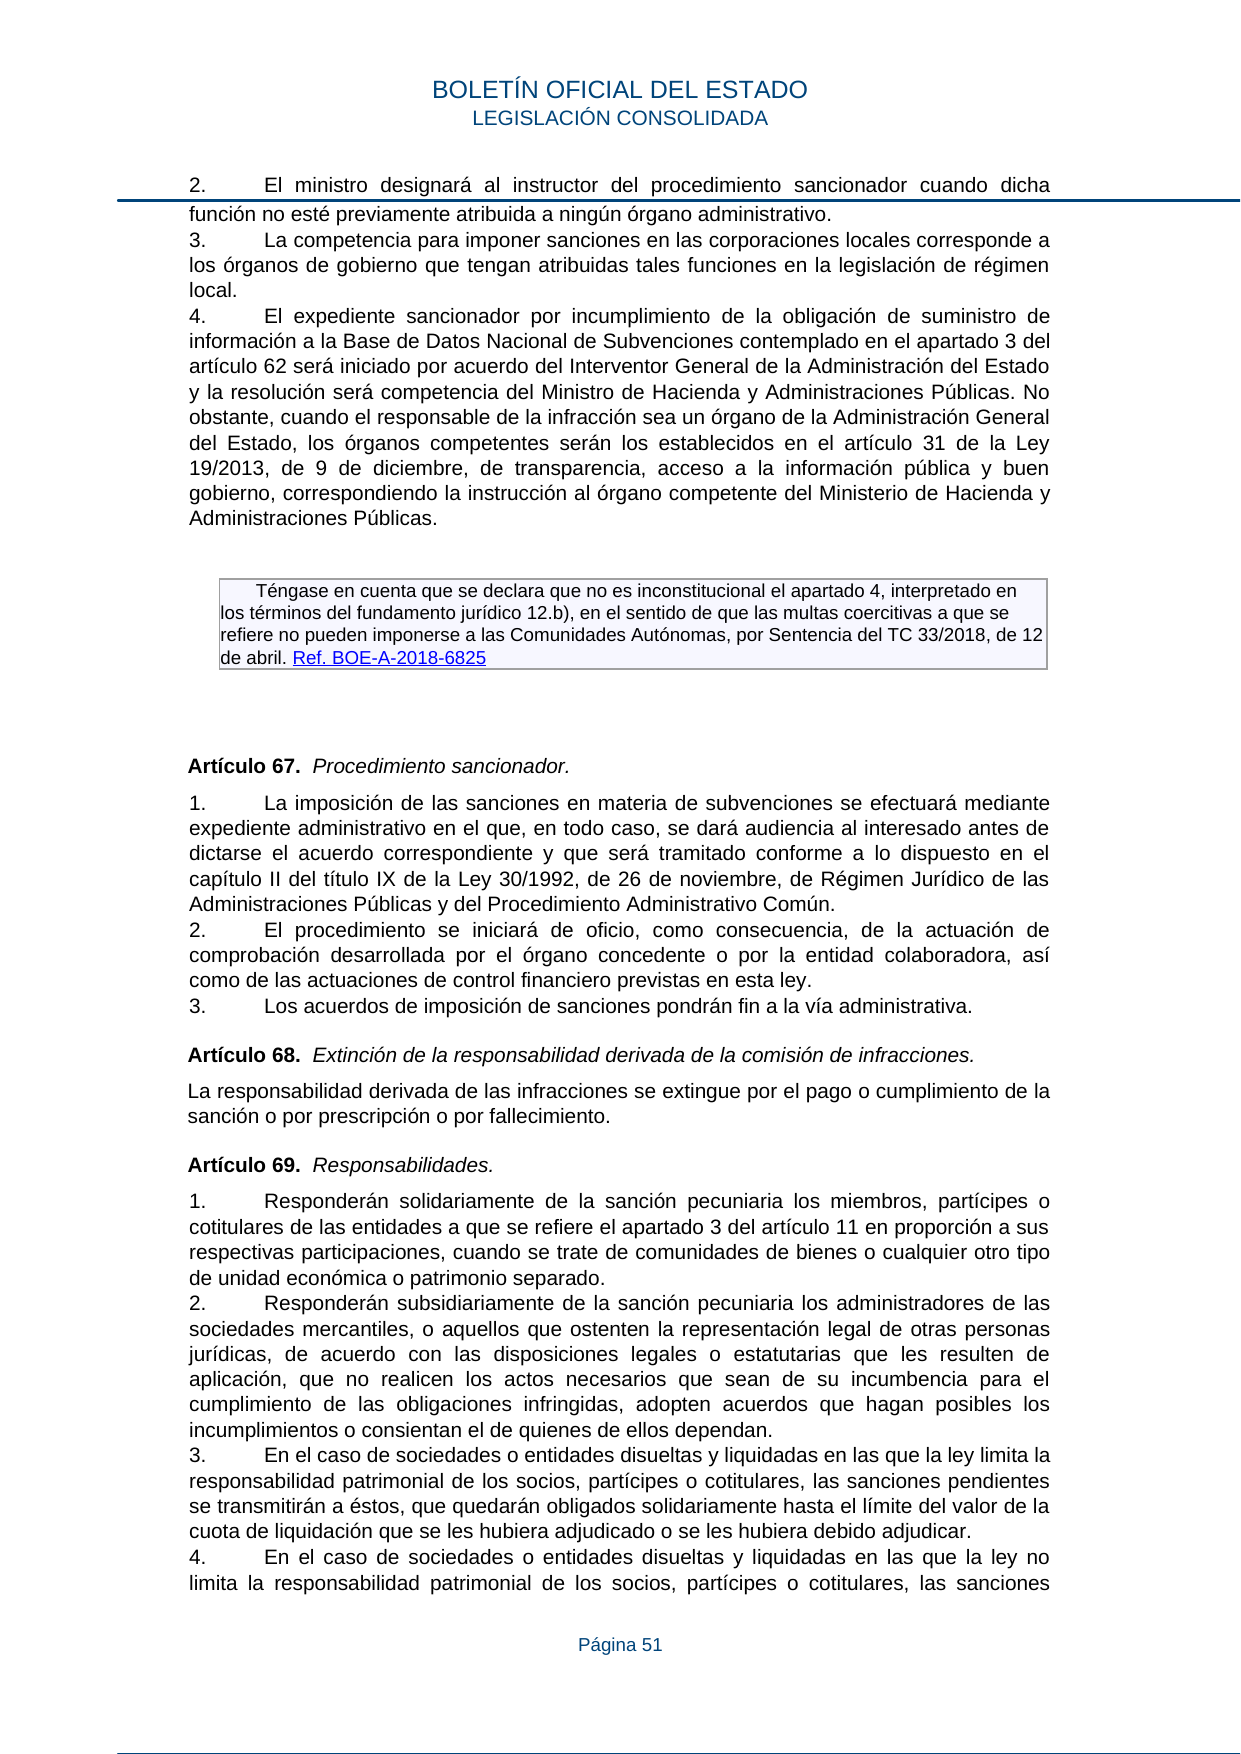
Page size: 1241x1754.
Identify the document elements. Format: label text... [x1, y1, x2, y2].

list Los acuerdos de imposición de sanciones pondrán fin a la vía administrativa. [189, 994, 1051, 1018]
text Artículo 67. Procedimiento sancionador. [187, 754, 1051, 778]
text Artículo 69. Responsabilidades. [187, 1153, 1051, 1177]
list En el caso de sociedades o entidades disueltas y liquidadas en las que la ley limita la responsabilidad patrimonial de los socios, partícipes o cotitulares, las sanciones pendientes se transmitirán a éstos, que quedarán obligados solidariamente hasta el límite del valor de la cuota de liquidación que se les hubiera adjudicado o se les hubiera debido adjudicar. [189, 1443, 1051, 1543]
text Téngase en cuenta que se declara que no es inconstitucional el apartado 4, interpretado en los términos del fundamento jurídico 12.b), en el sentido de que las multas coercitivas a que se refiere no pueden imponerse a las Comunidades Autónomas, por Sentencia del TC 33/2018, de 12 de abril. Ref. BOE-A-2018-6825 [220, 580, 1046, 668]
text La responsabilidad derivada de las infracciones se extingue por el pago o cumplimiento de la sanción o por prescripción o por fallecimiento. [187, 1079, 1051, 1128]
text Artículo 68. Extinción de la responsabilidad derivada de la comisión de infracciones. [187, 1043, 1051, 1067]
list El ministro designará al instructor del procedimiento sancionador cuando dicha [189, 173, 1051, 199]
list La imposición de las sanciones en materia de subvenciones se efectuará mediante expediente administrativo en el que, en todo caso, se dará audiencia al interesado antes de dictarse el acuerdo correspondiente y que será tramitado conforme a lo dispuesto en el capítulo II del título IX de la Ley 30/1992, de 26 de noviembre, de Régimen Jurídico de las Administraciones Públicas y del Procedimiento Administrativo Común. [189, 790, 1051, 916]
list El expediente sancionador por incumplimiento de la obligación de suministro de información a la Base de Datos Nacional de Subvenciones contemplado en el apartado 3 del artículo 62 será iniciado por acuerdo del Interventor General de la Administración del Estado y la resolución será competencia del Ministro de Hacienda y Administraciones Públicas. No obstante, cuando el responsable de la infracción sea un órgano de la Administración General del Estado, los órganos competentes serán los establecidos en el artículo 31 de la Ley 19/2013, de 9 de diciembre, de transparencia, acceso a la información pública y buen gobierno, correspondiendo la instrucción al órgano competente del Ministerio de Hacienda y Administraciones Públicas. [189, 304, 1051, 530]
list En el caso de sociedades o entidades disueltas y liquidadas en las que la ley no limita la responsabilidad patrimonial de los socios, partícipes o cotitulares, las sanciones [189, 1545, 1051, 1594]
list El procedimiento se iniciará de oficio, como consecuencia, de la actuación de comprobación desarrollada por el órgano concedente o por la entidad colaboradora, así como de las actuaciones de control financiero previstas en esta ley. [189, 917, 1051, 992]
list Responderán solidariamente de la sanción pecuniaria los miembros, partícipes o cotitulares de las entidades a que se refiere el apartado 3 del artículo 11 en proporción a sus respectivas participaciones, cuando se trate de comunidades de bienes o cualquier otro tipo de unidad económica o patrimonio separado. [189, 1189, 1051, 1289]
list La competencia para imponer sanciones en las corporaciones locales corresponde a los órganos de gobierno que tengan atribuidas tales funciones en la legislación de régimen local. [189, 227, 1051, 302]
list Responderán subsidiariamente de la sanción pecuniaria los administradores de las sociedades mercantiles, o aquellos que ostenten la representación legal de otras personas jurídicas, de acuerdo con las disposiciones legales o estatutarias que les resulten de aplicación, que no realicen los actos necesarios que sean de su incumbencia para el cumplimiento de las obligaciones infringidas, adopten acuerdos que hagan posibles los incumplimientos o consientan el de quienes de ellos dependan. [189, 1291, 1051, 1442]
list función no esté previamente atribuida a ningún órgano administrativo. [189, 202, 1051, 226]
